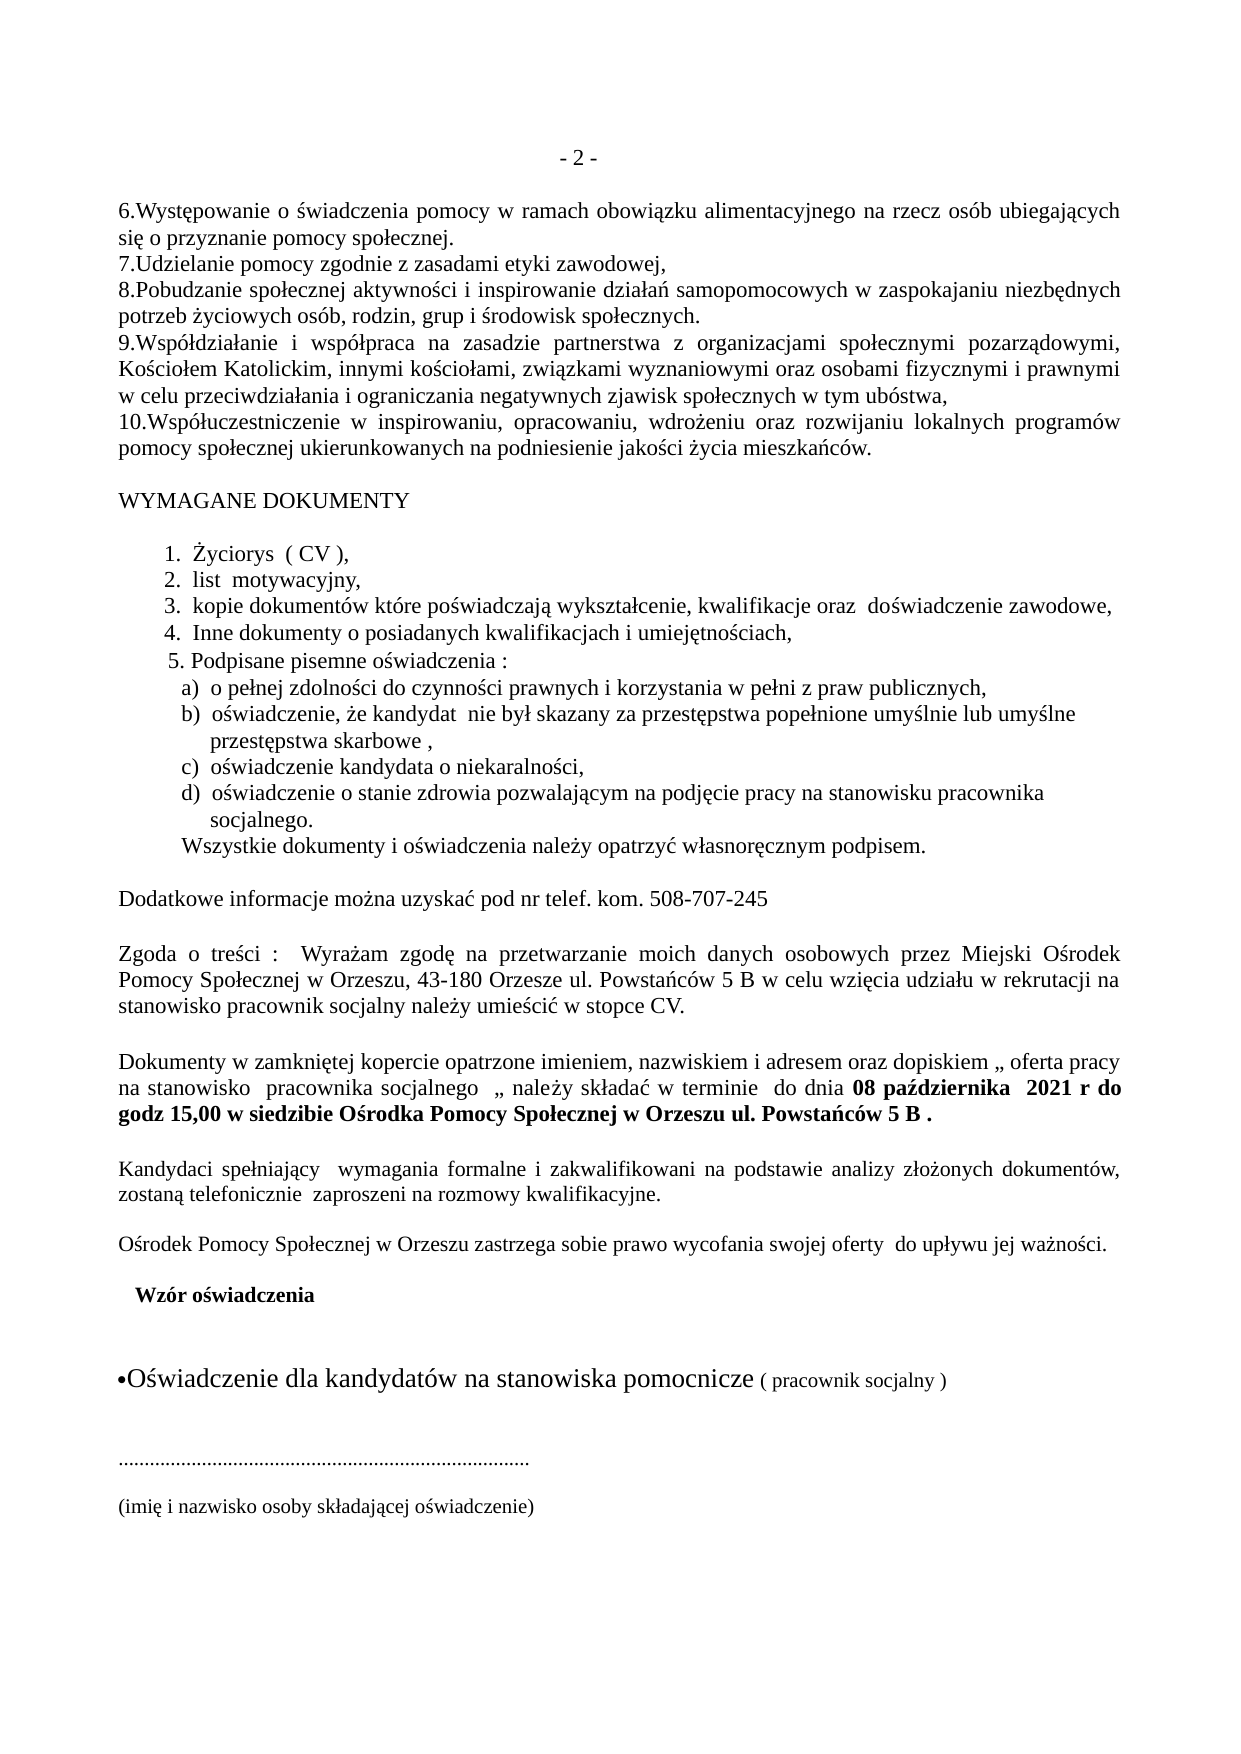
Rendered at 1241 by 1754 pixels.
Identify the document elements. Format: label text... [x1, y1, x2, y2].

text c) oświadczenie kandydata o niekaralności, [118, 753, 1122, 779]
list Występowanie o świadczenia pomocy w ramach obowiązku alimentacyjnego na rzecz osób ubiegających się o przyznanie pomocy społecznej. [118, 197, 1122, 250]
text 1. Życiorys ( CV ), [118, 540, 1122, 566]
text Kandydaci spełniający wymagania formalne i zakwalifikowani na podstawie analizy złożonych dokumentów, zostaną telefonicznie zaproszeni na rozmowy kwalifikacyjne. [118, 1156, 1122, 1206]
text (imię i nazwisko osoby składającej oświadczenie) [118, 1494, 1122, 1518]
text a) o pełnej zdolności do czynności prawnych i korzystania w pełni z praw publicznych, [118, 674, 1122, 700]
text Dodatkowe informacje można uzyskać pod nr telef. kom. 508-707-245 [118, 885, 1122, 911]
list Współuczestniczenie w inspirowaniu, opracowaniu, wdrożeniu oraz rozwijaniu lokalnych programów pomocy społecznej ukierunkowanych na podniesienie jakości życia mieszkańców. [118, 408, 1122, 461]
list Udzielanie pomocy zgodnie z zasadami etyki zawodowej, [118, 250, 1122, 276]
text Wzór oświadczenia [118, 1282, 1122, 1307]
text 5. Podpisane pisemne oświadczenia : [118, 645, 1122, 674]
text - 2 - [118, 144, 1122, 171]
text 3. kopie dokumentów które poświadczają wykształcenie, kwalifikacje oraz doświadczenie zawodowe, [118, 592, 1122, 619]
list Współdziałanie i współpraca na zasadzie partnerstwa z organizacjami społecznymi pozarządowymi, Kościołem Katolickim, innymi kościołami, związkami wyznaniowymi oraz osobami fizycznymi i prawnymi w celu przeciwdziałania i ograniczania negatywnych zjawisk społecznych w tym ubóstwa, [118, 329, 1122, 408]
list Oświadczenie dla kandydatów na stanowiska pomocnicze ( pracownik socjalny ) [118, 1362, 1122, 1393]
text 4. Inne dokumenty o posiadanych kwalifikacjach i umiejętnościach, [118, 619, 1122, 645]
text Wszystkie dokumenty i oświadczenia należy opatrzyć własnoręcznym podpisem. [118, 832, 1122, 858]
text 2. list motywacyjny, [118, 566, 1122, 592]
text Ośrodek Pomocy Społecznej w Orzeszu zastrzega sobie prawo wycofania swojej oferty do upływu jej ważności. [118, 1231, 1122, 1256]
text Zgoda o treści : Wyrażam zgodę na przetwarzanie moich danych osobowych przez Miejski Ośrodek Pomocy Społecznej w Orzeszu, 43-180 Orzesze ul. Powstańców 5 B w celu wzięcia udziału w rekrutacji na stanowisko pracownik socjalny należy umieścić w stopce CV. [118, 940, 1122, 1019]
text b) oświadczenie, że kandydat nie był skazany za przestępstwa popełnione umyślnie lub umyślne [118, 700, 1122, 727]
text socjalnego. [118, 806, 1122, 832]
list Pobudzanie społecznej aktywności i inspirowanie działań samopomocowych w zaspokajaniu niezbędnych potrzeb życiowych osób, rodzin, grup i środowisk społecznych. [118, 276, 1122, 329]
text WYMAGANE DOKUMENTY [118, 487, 1122, 513]
text d) oświadczenie o stanie zdrowia pozwalającym na podjęcie pracy na stanowisku pracownika [118, 779, 1122, 806]
text ............................................................................... [118, 1446, 1122, 1470]
text Dokumenty w zamkniętej kopercie opatrzone imieniem, nazwiskiem i adresem oraz dopiskiem „ oferta pracy na stanowisko pracownika socjalnego „ należy składać w terminie do dnia 08 października 2021 r do godz 15,00 w siedzibie Ośrodka Pomocy Społecznej w Orzeszu ul. Powstańców 5 B . [118, 1048, 1122, 1127]
text przestępstwa skarbowe , [118, 727, 1122, 753]
